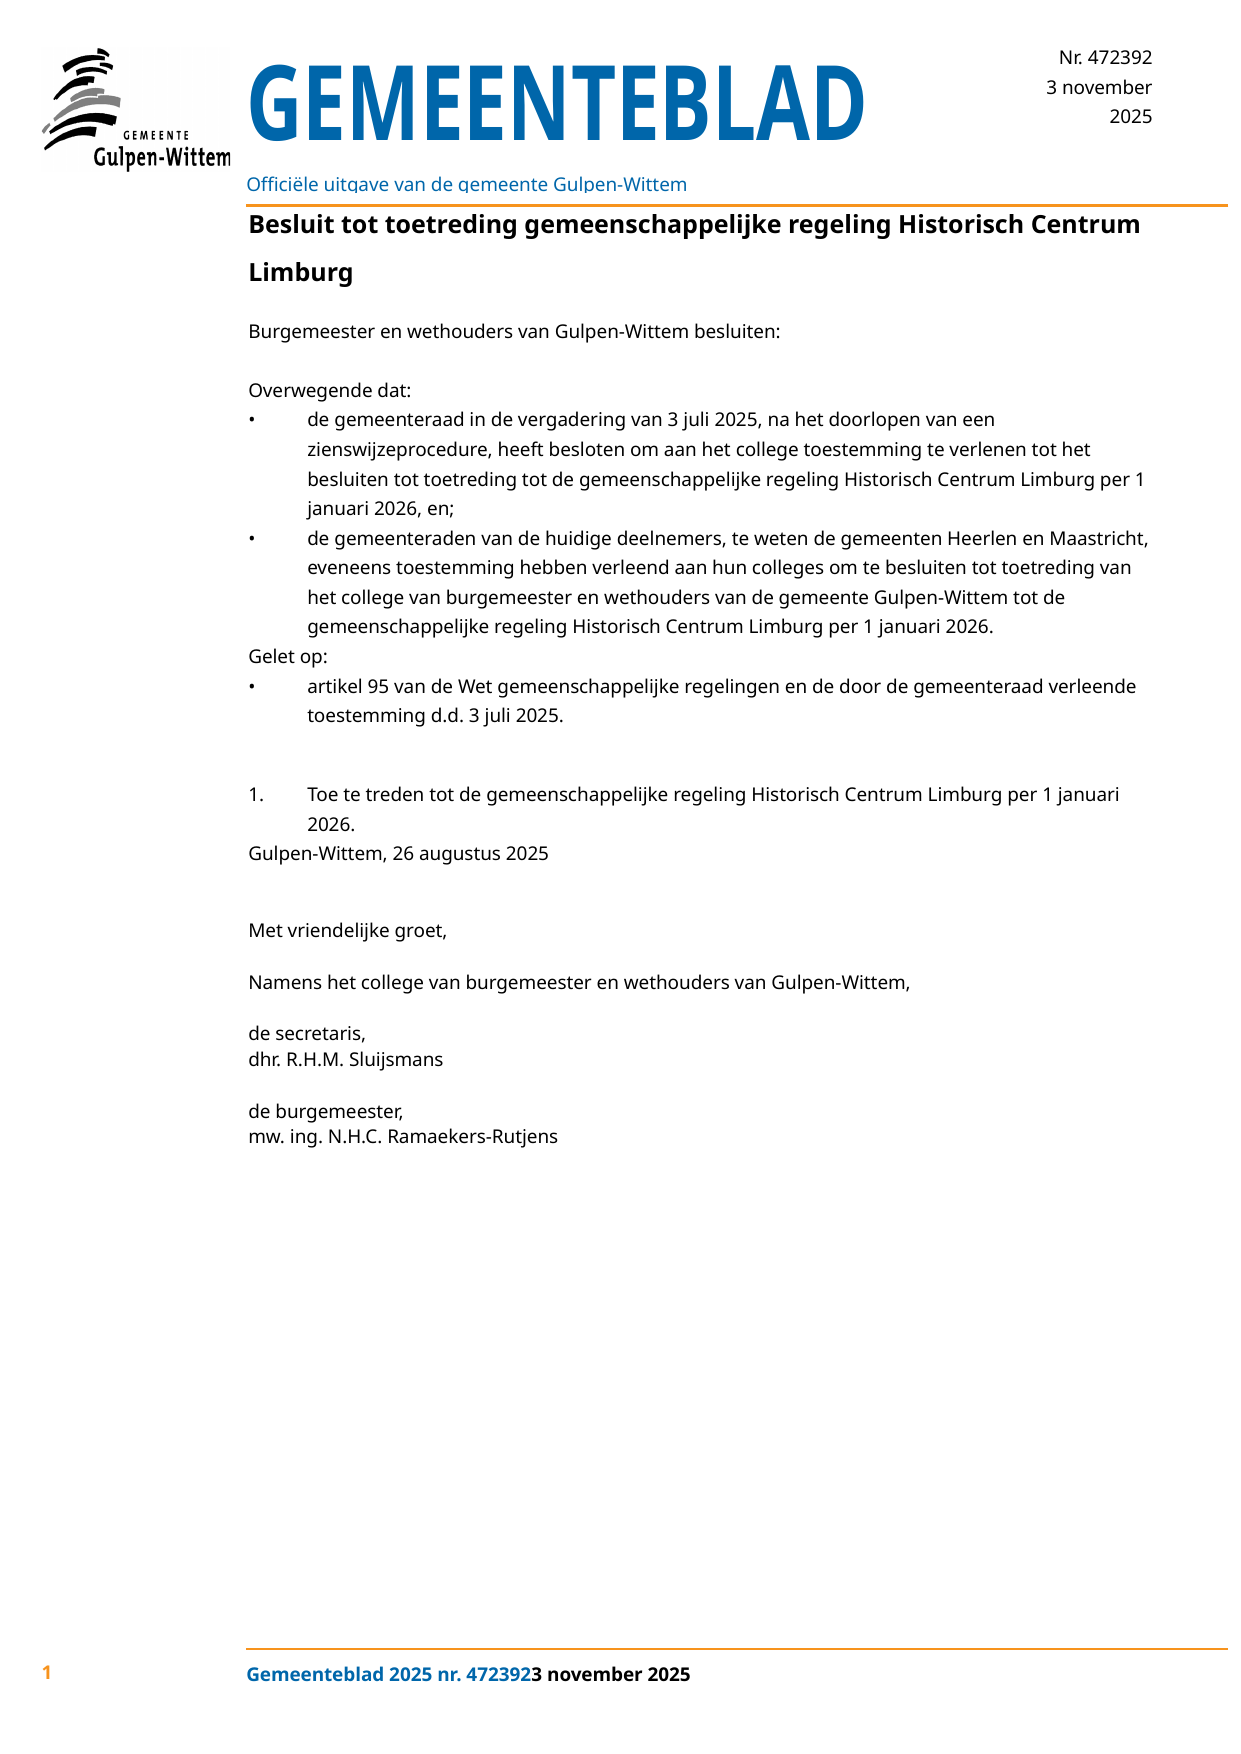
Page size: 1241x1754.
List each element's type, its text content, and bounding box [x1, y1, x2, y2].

list de gemeenteraden van de huidige deelnemers, te weten de gemeenten Heerlen en Maastricht, eveneens toestemming hebben verleend aan hun colleges om te besluiten tot toetreding van het college van burgemeester en wethouders van de gemeente Gulpen-Wittem tot de gemeenschappelijke regeling Historisch Centrum Limburg per 1 januari 2026. [248, 525, 1152, 639]
list de gemeenteraad in de vergadering van 3 juli 2025, na het doorlopen van een zienswijzeprocedure, heeft besloten om aan het college toestemming te verlenen tot het besluiten tot toetreding tot de gemeenschappelijke regeling Historisch Centrum Limburg per 1 januari 2026, en; [248, 407, 1152, 521]
list artikel 95 van de Wet gemeenschappelijke regelingen en de door de gemeenteraad verleende toestemming d.d. 3 juli 2025. [248, 673, 1152, 728]
text Met vriendelijke groet, [248, 918, 1152, 943]
text dhr. R.H.M. Sluijsmans [248, 1046, 1152, 1072]
text Besluit tot toetreding gemeenschappelijke regeling Historisch Centrum Limburg [248, 207, 1152, 288]
text Namens het college van burgemeester en wethouders van Gulpen-Wittem, [248, 969, 1152, 995]
text Burgemeester en wethouders van Gulpen-Wittem besluiten: [248, 318, 1152, 344]
text Gelet op: [248, 643, 1152, 669]
text de burgemeester, [248, 1098, 1152, 1123]
text mw. ing. N.H.C. Ramaekers-Rutjens [248, 1123, 1152, 1149]
text Overwegende dat: [248, 377, 1152, 403]
picture [41, 47, 231, 172]
text de secretaris, [248, 1021, 1152, 1046]
list Toe te treden tot de gemeenschappelijke regeling Historisch Centrum Limburg per 1 januari 2026. [248, 781, 1152, 837]
text Gulpen-Wittem, 26 augustus 2025 [248, 841, 1152, 866]
